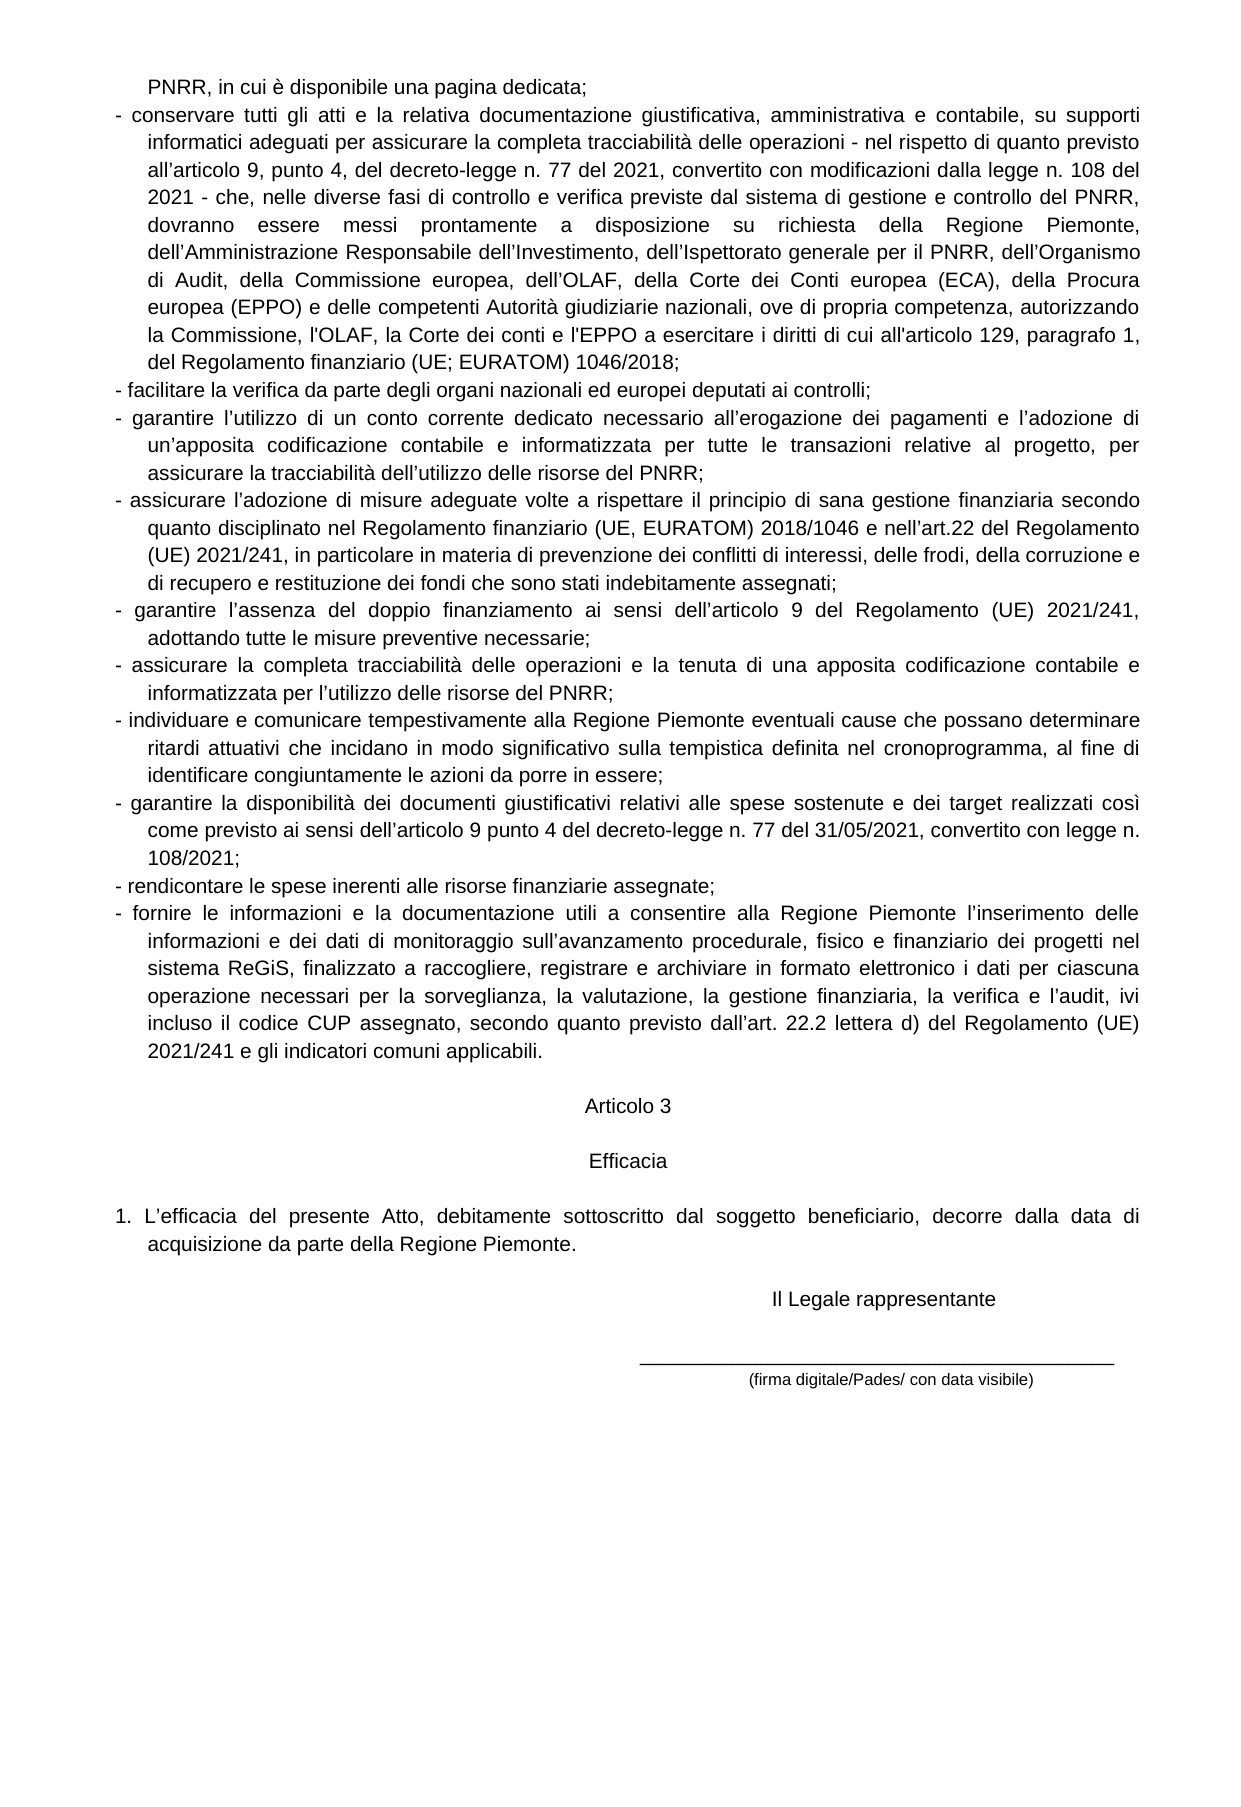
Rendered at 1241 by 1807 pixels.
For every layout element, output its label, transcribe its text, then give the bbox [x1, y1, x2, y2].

text - individuare e comunicare tempestivamente alla Regione Piemonte eventuali cause che possano determinare ritardi attuativi che incidano in modo significativo sulla tempistica definita nel cronoprogramma, al fine di identificare congiuntamente le azioni da porre in essere; [115, 708, 1141, 787]
text - assicurare l’adozione di misure adeguate volte a rispettare il principio di sana gestione finanziaria secondo quanto disciplinato nel Regolamento finanziario (UE, EURATOM) 2018/1046 e nell’art.22 del Regolamento (UE) 2021/241, in particolare in materia di prevenzione dei conflitti di interessi, delle frodi, della corruzione e di recupero e restituzione dei fondi che sono stati indebitamente assegnati; [115, 488, 1141, 594]
text - garantire l’assenza del doppio finanziamento ai sensi dell’articolo 9 del Regolamento (UE) 2021/241, adottando tutte le misure preventive necessarie; [115, 598, 1141, 649]
text - facilitare la verifica da parte degli organi nazionali ed europei deputati ai controlli; [115, 378, 1141, 402]
text Il Legale rappresentante [715, 1287, 1141, 1311]
text - garantire l’utilizzo di un conto corrente dedicato necessario all’erogazione dei pagamenti e l’adozione di un’apposita codificazione contabile e informatizzata per tutte le transazioni relative al progetto, per assicurare la tracciabilità dell’utilizzo delle risorse del PNRR; [115, 405, 1141, 484]
text Efficacia [115, 1149, 1141, 1173]
text - fornire le informazioni e la documentazione utili a consentire alla Regione Piemonte l’inserimento delle informazioni e dei dati di monitoraggio sull’avanzamento procedurale, fisico e finanziario dei progetti nel sistema ReGiS, finalizzato a raccogliere, registrare e archiviare in formato elettronico i dati per ciascuna operazione necessari per la sorveglianza, la valutazione, la gestione finanziaria, la verifica e l’audit, ivi incluso il codice CUP assegnato, secondo quanto previsto dall’art. 22.2 lettera d) del Regolamento (UE) 2021/241 e gli indicatori comuni applicabili. [115, 901, 1141, 1062]
text Articolo 3 [115, 1094, 1141, 1118]
text 1. L’efficacia del presente Atto, debitamente sottoscritto dal soggetto beneficiario, decorre dalla data di acquisizione da parte della Regione Piemonte. [115, 1204, 1141, 1256]
text (firma digitale/Pades/ con data visibile) [681, 1370, 1141, 1389]
text - garantire la disponibilità dei documenti giustificativi relativi alle spese sostenute e dei target realizzati così come previsto ai sensi dell’articolo 9 punto 4 del decreto-legge n. 77 del 31/05/2021, convertito con legge n. 108/2021; [115, 791, 1141, 870]
text - conservare tutti gli atti e la relativa documentazione giustificativa, amministrativa e contabile, su supporti informatici adeguati per assicurare la completa tracciabilità delle operazioni - nel rispetto di quanto previsto all’articolo 9, punto 4, del decreto-legge n. 77 del 2021, convertito con modificazioni dalla legge n. 108 del 2021 - che, nelle diverse fasi di controllo e verifica previste dal sistema di gestione e controllo del PNRR, dovranno essere messi prontamente a disposizione su richiesta della Regione Piemonte, dell’Amministrazione Responsabile dell’Investimento, dell’Ispettorato generale per il PNRR, dell’Organismo di Audit, della Commissione europea, dell’OLAF, della Corte dei Conti europea (ECA), della Procura europea (EPPO) e delle competenti Autorità giudiziarie nazionali, ove di propria competenza, autorizzando la Commissione, l'OLAF, la Corte dei conti e l'EPPO a esercitare i diritti di cui all'articolo 129, paragrafo 1, del Regolamento finanziario (UE; EURATOM) 1046/2018; [115, 103, 1141, 374]
text - rendicontare le spese inerenti alle risorse finanziarie assegnate; [115, 873, 1141, 897]
text PNRR, in cui è disponibile una pagina dedicata; [115, 75, 1141, 99]
text - assicurare la completa tracciabilità delle operazioni e la tenuta di una apposita codificazione contabile e informatizzata per l’utilizzo delle risorse del PNRR; [115, 653, 1141, 704]
text _________________________________________ [640, 1342, 1141, 1366]
